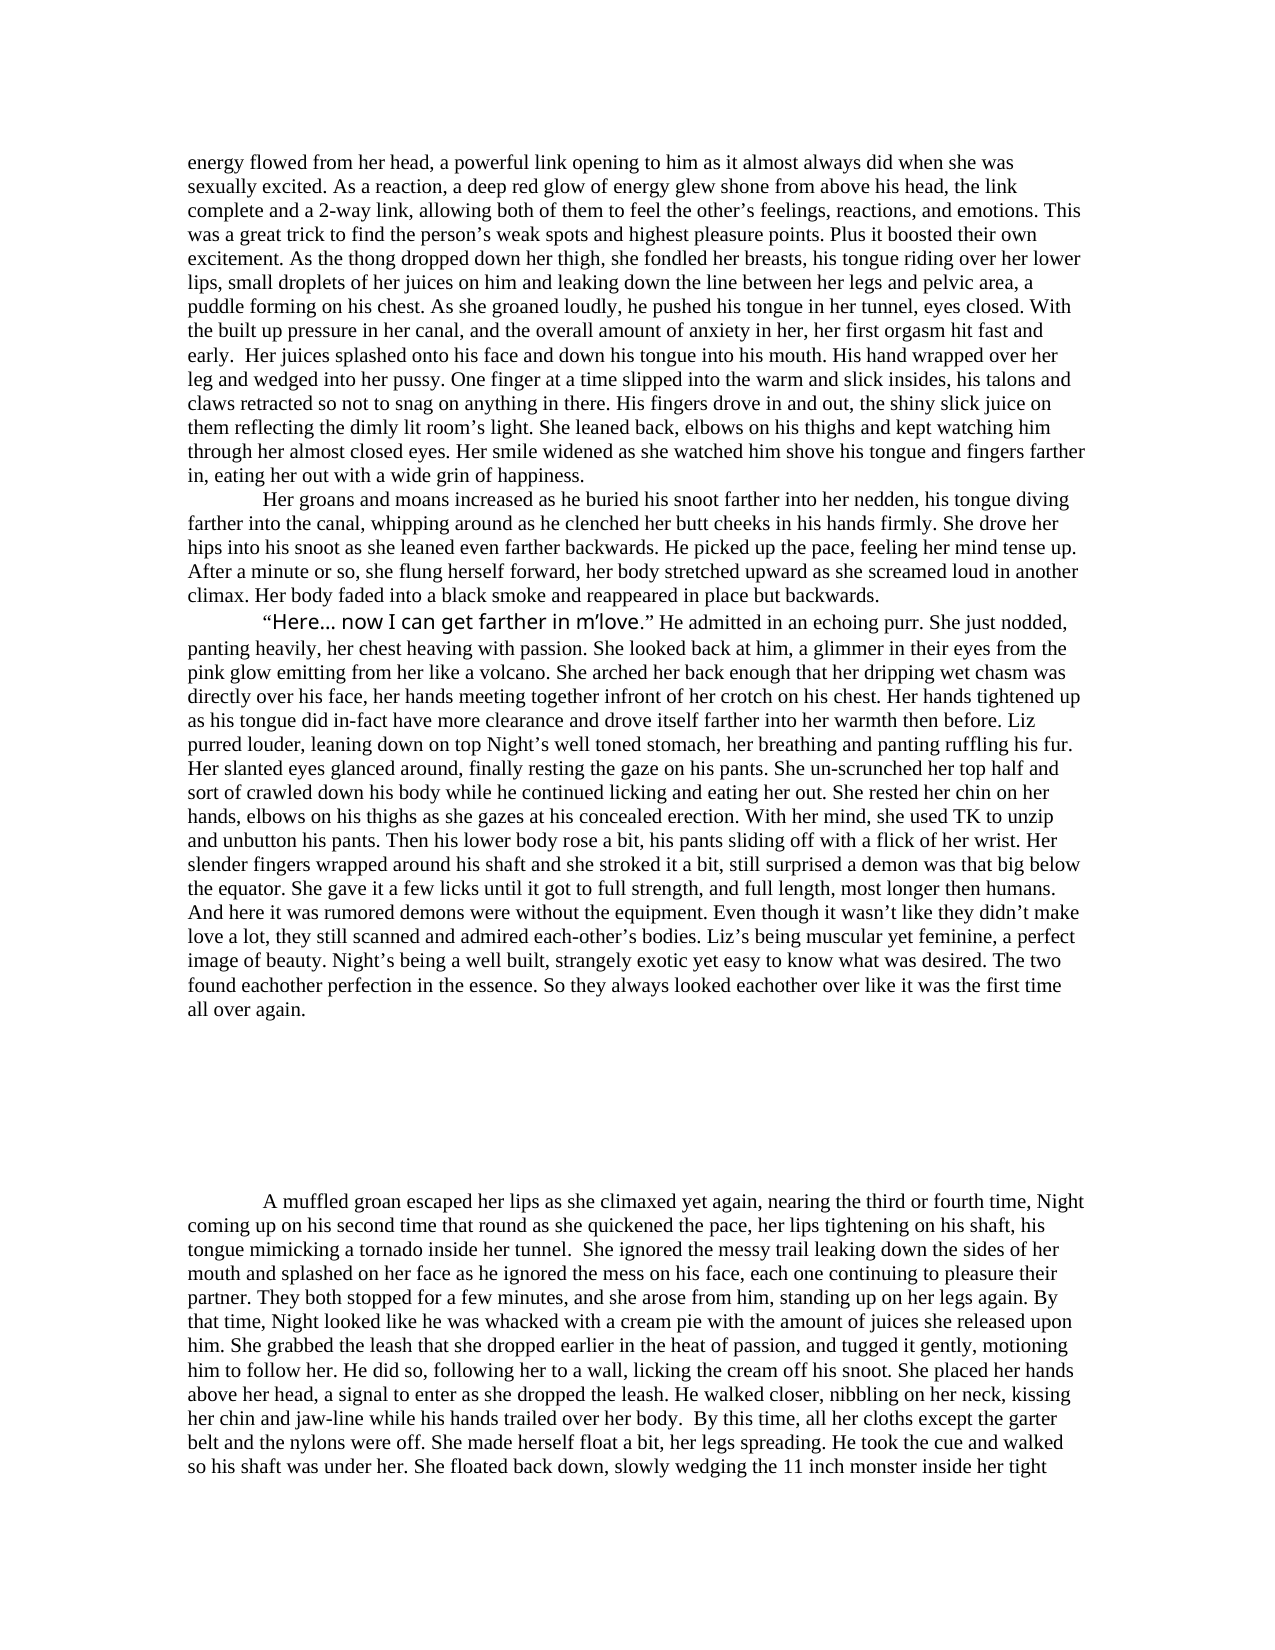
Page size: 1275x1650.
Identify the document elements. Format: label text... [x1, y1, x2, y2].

text energy flowed from her head, a powerful link opening to him as it almost always did when she was sexually excited. As a reaction, a deep red glow of energy glew shone from above his head, the link complete and a 2-way link, allowing both of them to feel the other’s feelings, reactions, and emotions. This was a great trick to find the person’s weak spots and highest pleasure points. Plus it boosted their own excitement. As the thong dropped down her thigh, she fondled her breasts, his tongue riding over her lower lips, small droplets of her juices on him and leaking down the line between her legs and pelvic area, a puddle forming on his chest. As she groaned loudly, he pushed his tongue in her tunnel, eyes closed. With the built up pressure in her canal, and the overall amount of anxiety in her, her first orgasm hit fast and early. Her juices splashed onto his face and down his tongue into his mouth. His hand wrapped over her leg and wedged into her pussy. One finger at a time slipped into the warm and slick insides, his talons and claws retracted so not to snag on anything in there. His fingers drove in and out, the shiny slick juice on them reflecting the dimly lit room’s light. She leaned back, elbows on his thighs and kept watching him through her almost closed eyes. Her smile widened as she watched him shove his tongue and fingers farther in, eating her out with a wide grin of happiness. [187, 150, 1087, 487]
text “Here… now I can get farther in m’love.” He admitted in an echoing purr. She just nodded, panting heavily, her chest heaving with passion. She looked back at him, a glimmer in their eyes from the pink glow emitting from her like a volcano. She arched her back enough that her dripping wet chasm was directly over his face, her hands meeting together infront of her crotch on his chest. Her hands tightened up as his tongue did in-fact have more clearance and drove itself farther into her warmth then before. Liz purred louder, leaning down on top Night’s well toned stomach, her breathing and panting ruffling his fur. Her slanted eyes glanced around, finally resting the gaze on his pants. She un-scrunched her top half and sort of crawled down his body while he continued licking and eating her out. She rested her chin on her hands, elbows on his thighs as she gazes at his concealed erection. With her mind, she used TK to unzip and unbutton his pants. Then his lower body rose a bit, his pants sliding off with a flick of her wrist. Her slender fingers wrapped around his shaft and she stroked it a bit, still surprised a demon was that big below the equator. She gave it a few licks until it got to full strength, and full length, most longer then humans. And here it was rumored demons were without the equipment. Even though it wasn’t like they didn’t make love a lot, they still scanned and admired each-other’s bodies. Liz’s being muscular yet feminine, a perfect image of beauty. Night’s being a well built, strangely exotic yet easy to know what was desired. The two found eachother perfection in the essence. So they always looked eachother over like it was the first time all over again. [187, 607, 1087, 1021]
text Her groans and moans increased as he buried his snoot farther into her nedden, his tongue diving farther into the canal, whipping around as he clenched her butt cheeks in his hands firmly. She drove her hips into his snoot as she leaned even farther backwards. He picked up the pace, feeling her mind tense up. After a minute or so, she flung herself forward, her body stretched upward as she screamed loud in another climax. Her body faded into a black smoke and reappeared in place but backwards. [187, 487, 1087, 607]
text A muffled groan escaped her lips as she climaxed yet again, nearing the third or fourth time, Night coming up on his second time that round as she quickened the pace, her lips tightening on his shaft, his tongue mimicking a tornado inside her tunnel. She ignored the messy trail leaking down the sides of her mouth and splashed on her face as he ignored the mess on his face, each one continuing to pleasure their partner. They both stopped for a few minutes, and she arose from him, standing up on her legs again. By that time, Night looked like he was whacked with a cream pie with the amount of juices she released upon him. She grabbed the leash that she dropped earlier in the heat of passion, and tugged it gently, motioning him to follow her. He did so, following her to a wall, licking the cream off his snoot. She placed her hands above her head, a signal to enter as she dropped the leash. He walked closer, nibbling on her neck, kissing her chin and jaw-line while his hands trailed over her body. By this time, all her cloths except the garter belt and the nylons were off. She made herself float a bit, her legs spreading. He took the cue and walked so his shaft was under her. She floated back down, slowly wedging the 11 inch monster inside her tight [187, 1189, 1087, 1478]
